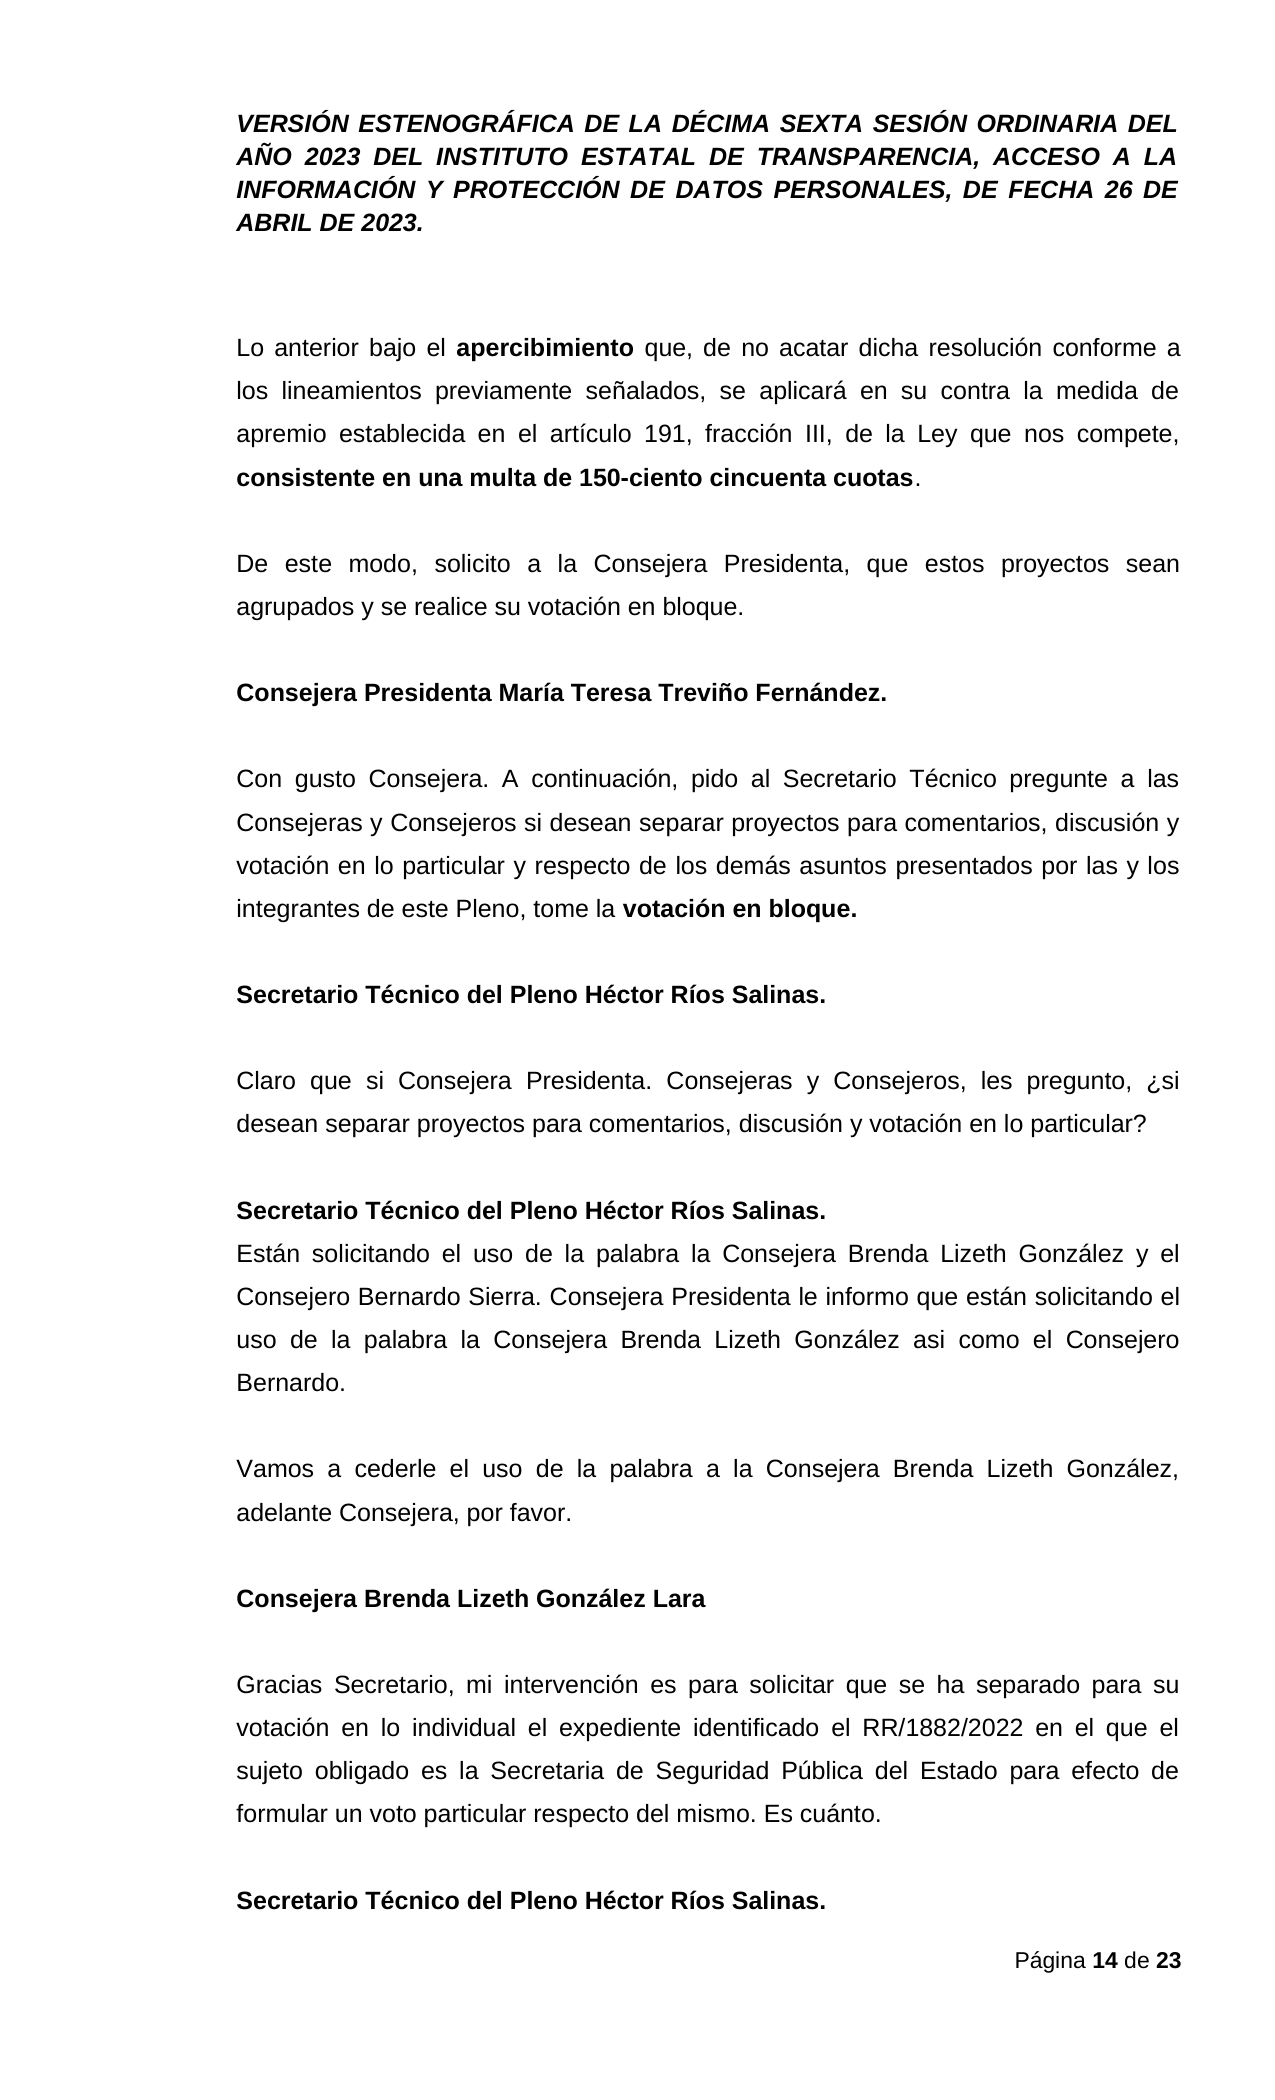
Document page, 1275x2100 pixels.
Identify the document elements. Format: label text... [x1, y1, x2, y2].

text Lo anterior bajo el apercibimiento que, de no acatar dicha resolución conforme a los lineamientos previamente señalados, se aplicará en su contra la medida de apremio establecida en el artículo 191, fracción III, de la Ley que nos compete, consistente en una multa de 150-ciento cincuenta cuotas. [236, 333, 1181, 491]
text Consejera Brenda Lizeth González Lara [236, 1584, 1181, 1613]
text Están solicitando el uso de la palabra la Consejera Brenda Lizeth González y el Consejero Bernardo Sierra. Consejera Presidenta le informo que están solicitando el uso de la palabra la Consejera Brenda Lizeth González asi como el Consejero Bernardo. [236, 1239, 1181, 1397]
text De este modo, solicito a la Consejera Presidenta, que estos proyectos sean agrupados y se realice su votación en bloque. [236, 549, 1181, 621]
text Secretario Técnico del Pleno Héctor Ríos Salinas. [236, 980, 1181, 1009]
text Con gusto Consejera. A continuación, pido al Secretario Técnico pregunte a las Consejeras y Consejeros si desean separar proyectos para comentarios, discusión y votación en lo particular y respecto de los demás asuntos presentados por las y los integrantes de este Pleno, tome la votación en bloque. [236, 764, 1181, 923]
text Secretario Técnico del Pleno Héctor Ríos Salinas. [236, 1196, 1181, 1224]
text Claro que si Consejera Presidenta. Consejeras y Consejeros, les pregunto, ¿si desean separar proyectos para comentarios, discusión y votación en lo particular? [236, 1066, 1181, 1138]
text Gracias Secretario, mi intervención es para solicitar que se ha separado para su votación en lo individual el expediente identificado el RR/1882/2022 en el que el sujeto obligado es la Secretaria de Seguridad Pública del Estado para efecto de formular un voto particular respecto del mismo. Es cuánto. [236, 1670, 1181, 1828]
text Secretario Técnico del Pleno Héctor Ríos Salinas. [236, 1886, 1181, 1914]
text Consejera Presidenta María Teresa Treviño Fernández. [236, 678, 1181, 707]
text Vamos a cederle el uso de la palabra a la Consejera Brenda Lizeth González, adelante Consejera, por favor. [236, 1454, 1181, 1526]
